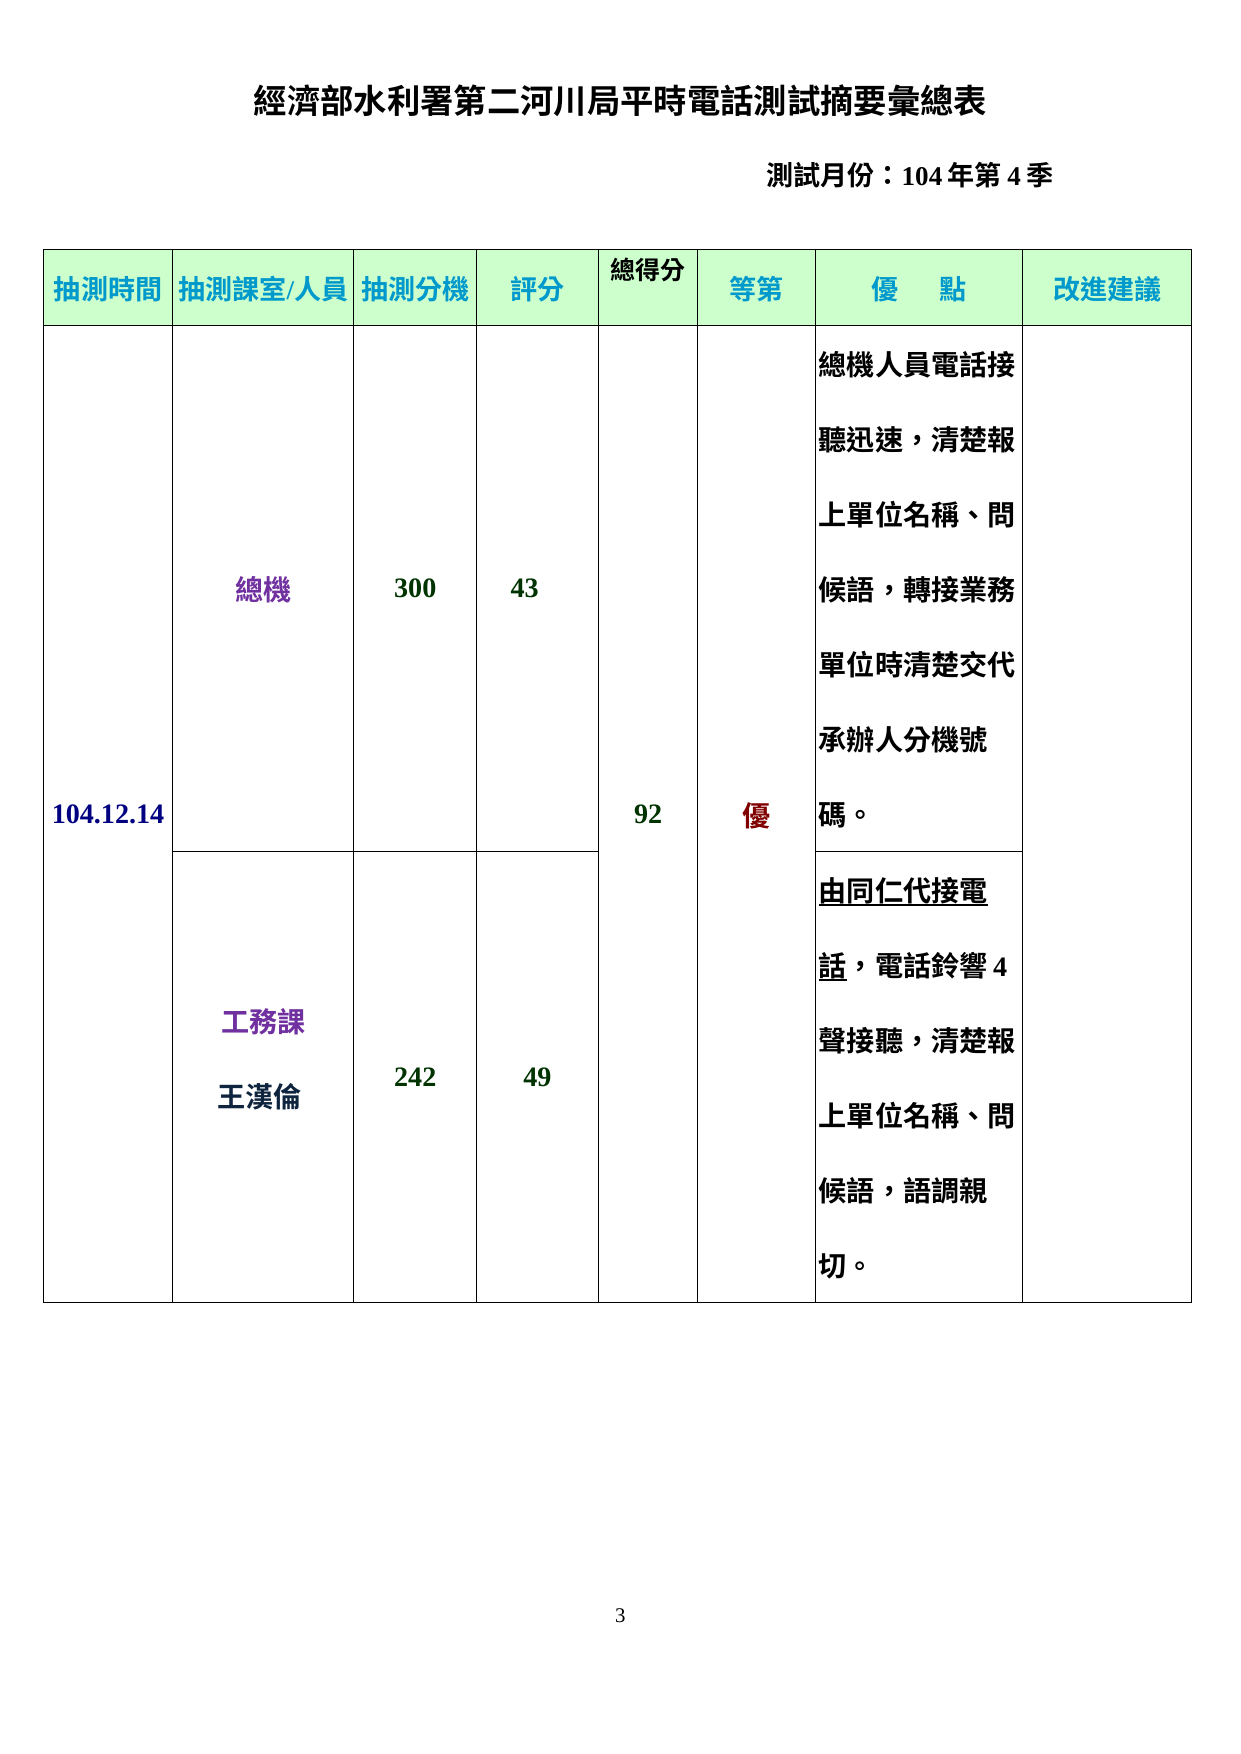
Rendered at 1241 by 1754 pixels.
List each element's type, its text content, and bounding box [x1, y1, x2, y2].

table_header 抽測分機 [354, 250, 476, 325]
table_cell 總機 [173, 326, 353, 851]
table_cell 優 [698, 326, 815, 1302]
table_cell 43 [477, 326, 598, 851]
table_cell 242 [354, 852, 476, 1302]
table_cell 49 [477, 852, 598, 1302]
table_header 抽測課室/人員 [173, 250, 353, 325]
table_cell 工務課 王漢倫 [173, 852, 353, 1302]
table_cell 300 [354, 326, 476, 851]
text 經濟部水利署第二河川局平時電話測試摘要彙總表 [187, 61, 1053, 136]
table_header 等第 [698, 250, 815, 325]
table_header 優 點 [816, 250, 1022, 325]
table_cell 由同仁代接電話，電話鈴響4聲接聽，清楚報上單位名稱、問候語，語調親切。 [816, 852, 1022, 1302]
table_cell 92 [599, 326, 697, 1302]
text 測試月份：104年第4季 [187, 136, 1053, 211]
table_header 評分 [477, 250, 598, 325]
table_cell 總機人員電話接聽迅速，清楚報上單位名稱、問候語，轉接業務單位時清楚交代承辦人分機號碼。 [816, 326, 1022, 851]
table_header 改進建議 [1023, 250, 1191, 325]
table_cell [1023, 326, 1191, 1302]
table_header 總得分 [599, 250, 697, 325]
table_header 抽測時間 [44, 250, 172, 325]
table_cell 104.12.14 [44, 326, 172, 1302]
